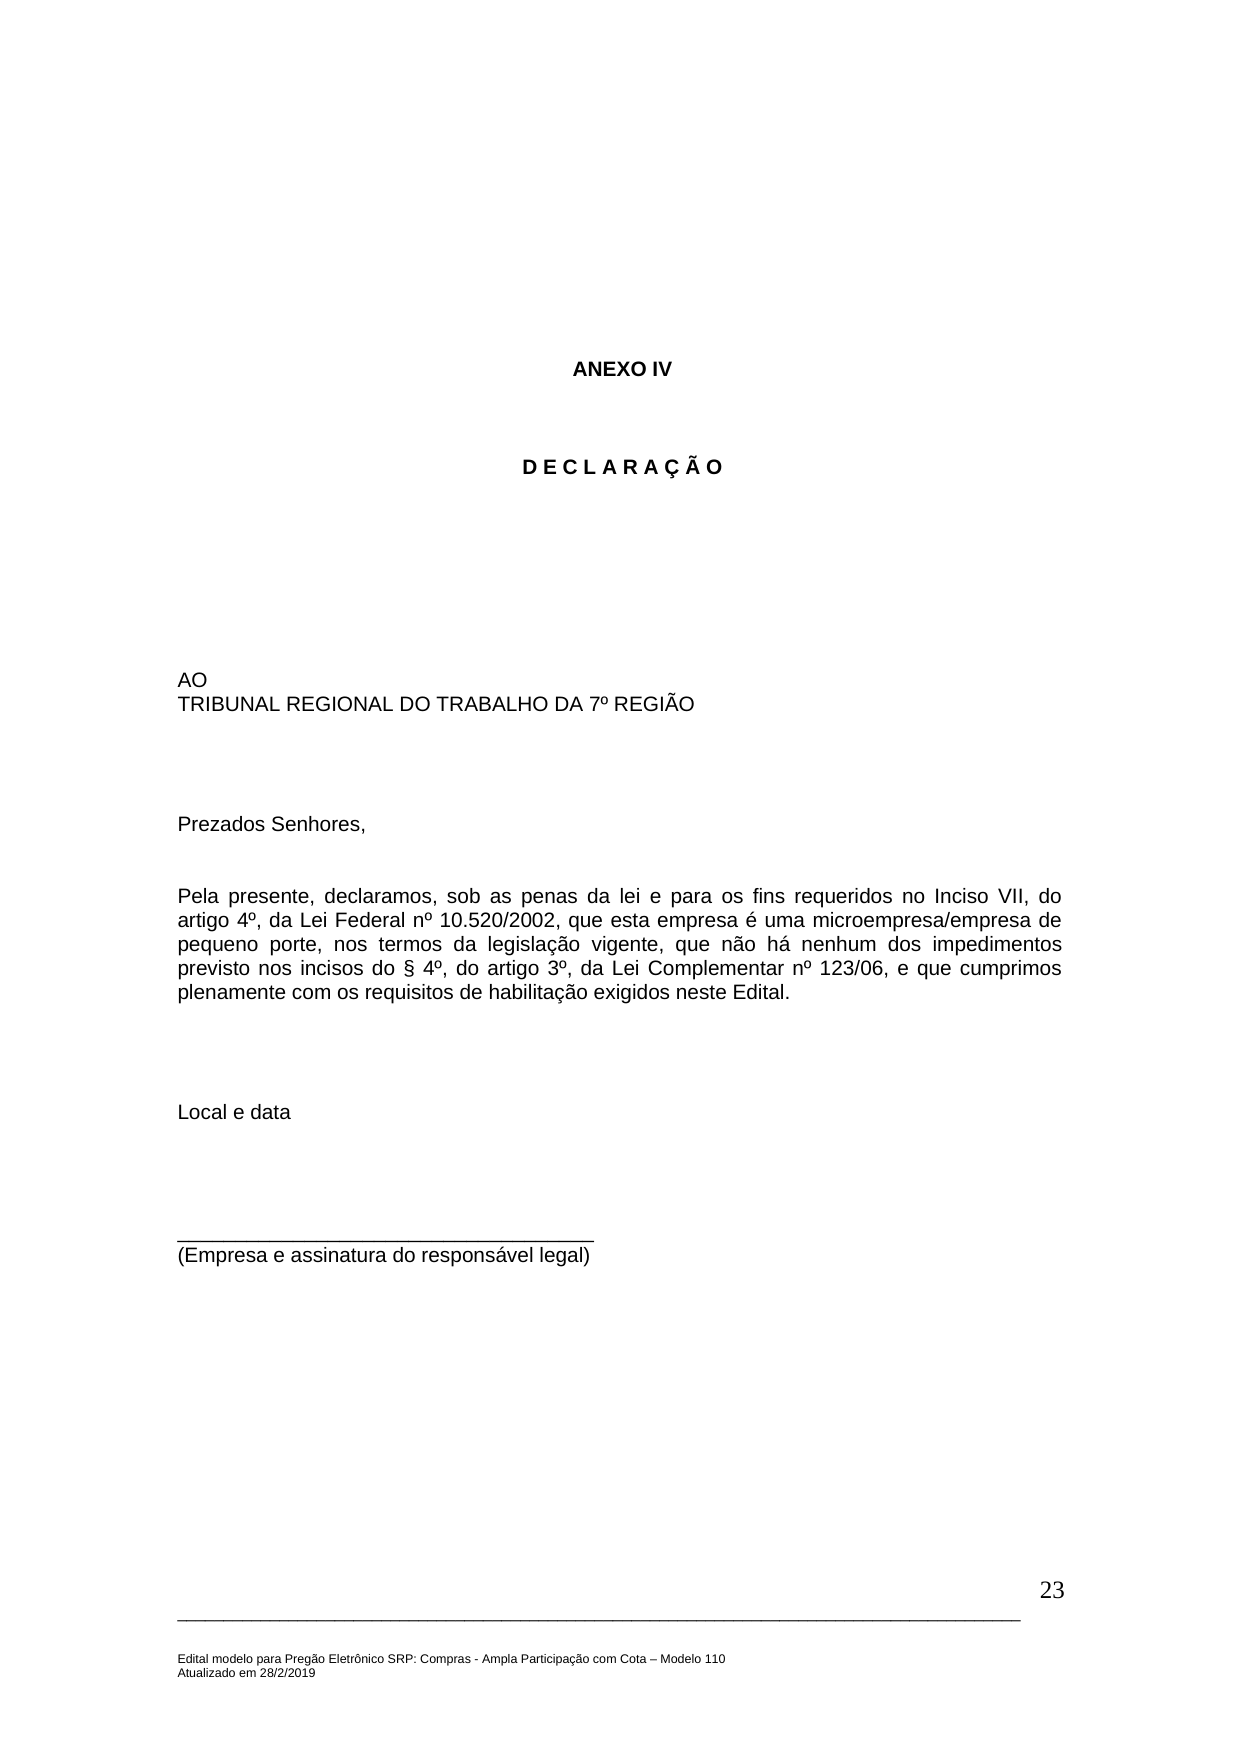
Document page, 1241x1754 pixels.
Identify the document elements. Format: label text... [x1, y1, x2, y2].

text (Empresa e assinatura do responsável legal) [177, 1243, 1063, 1267]
subtitle D E C L A R A Ç Ã O [177, 455, 1067, 479]
subtitle ANEXO IV [177, 357, 1067, 381]
text ____________________________________ [177, 1219, 1063, 1243]
text AO [177, 668, 1063, 692]
text Local e data [177, 1099, 1063, 1123]
text Pela presente, declaramos, sob as penas da lei e para os fins requeridos no Inciso VII, do artigo 4º, da Lei Federal nº 10.520/2002, que esta empresa é uma microempresa/empresa de pequeno porte, nos termos da legislação vigente, que não há nenhum dos impedimentos previsto nos incisos do § 4º, do artigo 3º, da Lei Complementar nº 123/06, e que cumprimos plenamente com os requisitos de habilitação exigidos neste Edital. [177, 884, 1063, 1004]
text TRIBUNAL REGIONAL DO TRABALHO DA 7º REGIÃO [177, 692, 1063, 716]
text Prezados Senhores, [177, 812, 1063, 836]
